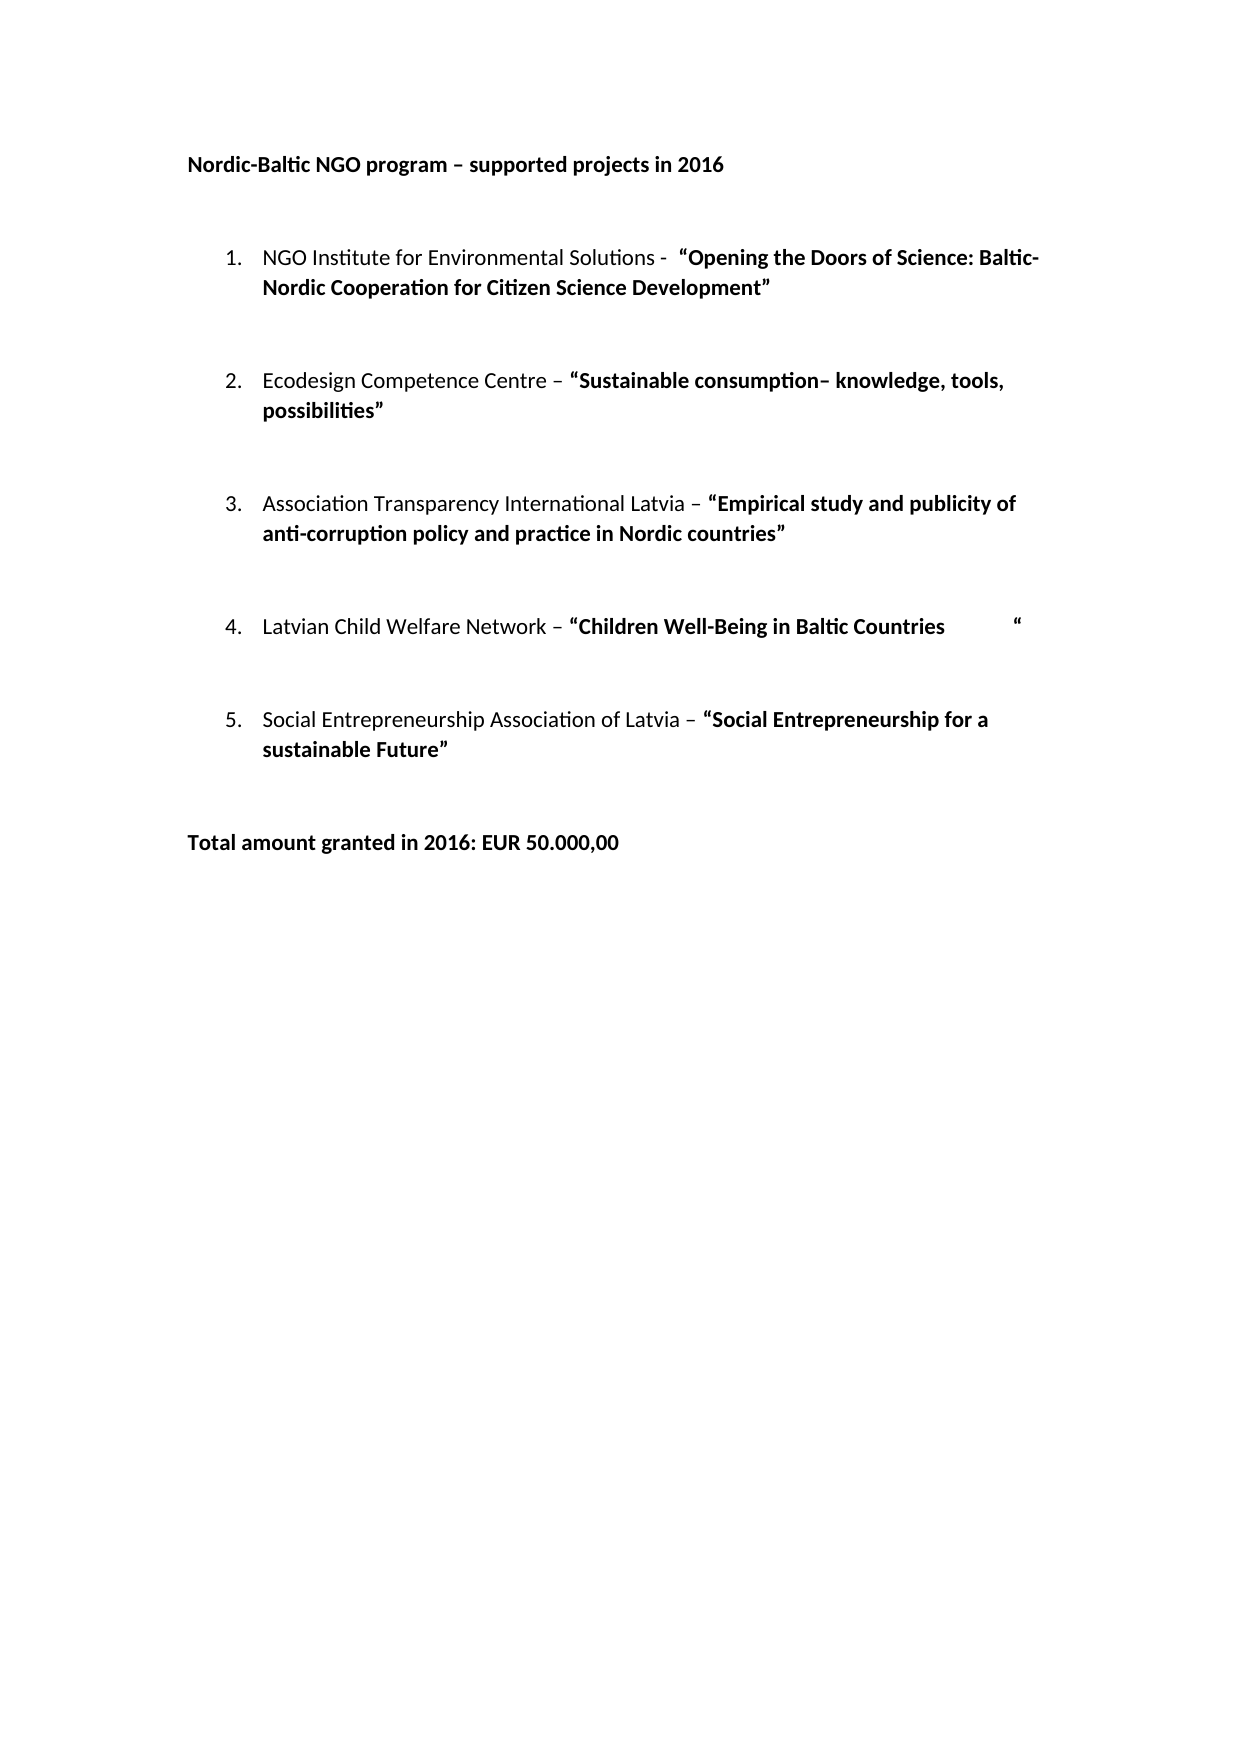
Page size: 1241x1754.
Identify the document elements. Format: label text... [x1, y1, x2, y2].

text Total amount granted in 2016: EUR 50.000,00 [187, 828, 1053, 856]
list Ecodesign Competence Centre – “Sustainable consumption– knowledge, tools, possibilities” [225, 366, 1053, 424]
list Latvian Child Welfare Network – “Children Well-Being in Baltic Countries “ [225, 612, 1053, 640]
list Social Entrepreneurship Association of Latvia – “Social Entrepreneurship for a sustainable Future” [225, 705, 1053, 763]
list Association Transparency International Latvia – “Empirical study and publicity of anti-corruption policy and practice in Nordic countries” [225, 489, 1053, 547]
text Nordic-Baltic NGO program – supported projects in 2016 [187, 150, 1053, 178]
list NGO Institute for Environmental Solutions - “Opening the Doors of Science: Baltic-Nordic Cooperation for Citizen Science Development” [225, 243, 1053, 301]
